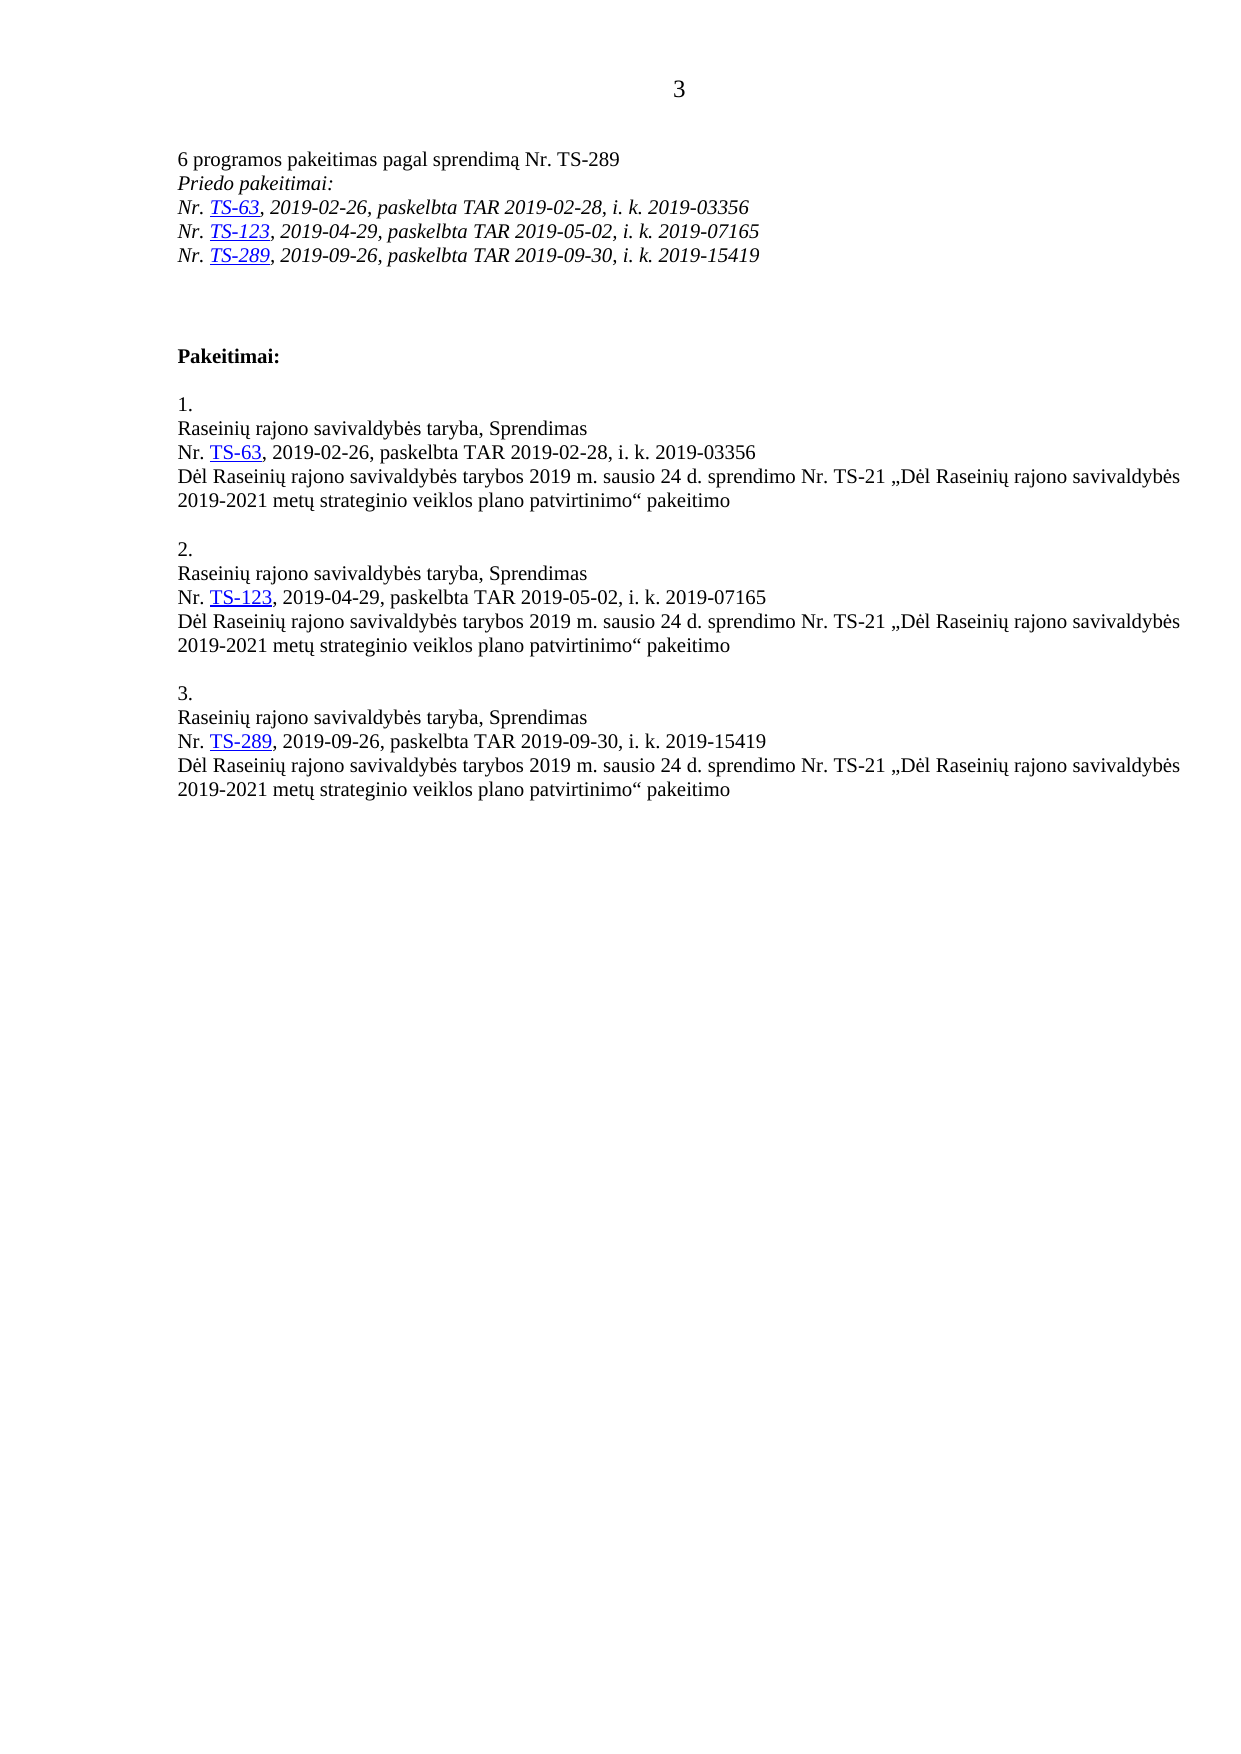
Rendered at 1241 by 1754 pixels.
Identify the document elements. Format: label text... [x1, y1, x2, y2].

text Raseinių rajono savivaldybės taryba, Sprendimas [177, 561, 1181, 585]
text 2. [177, 537, 1181, 561]
text Nr. TS-63, 2019-02-26, paskelbta TAR 2019-02-28, i. k. 2019-03356 [177, 195, 1181, 219]
text Nr. TS-63, 2019-02-26, paskelbta TAR 2019-02-28, i. k. 2019-03356 [177, 440, 1181, 464]
text Nr. TS-123, 2019-04-29, paskelbta TAR 2019-05-02, i. k. 2019-07165 [177, 585, 1181, 609]
text 1. [177, 392, 1181, 416]
text Pakeitimai: [177, 344, 1181, 368]
text 3. [177, 681, 1181, 705]
text Nr. TS-289, 2019-09-26, paskelbta TAR 2019-09-30, i. k. 2019-15419 [177, 729, 1181, 753]
text Dėl Raseinių rajono savivaldybės tarybos 2019 m. sausio 24 d. sprendimo Nr. TS-21 „Dėl Raseinių rajono savivaldybės 2019-2021 metų strateginio veiklos plano patvirtinimo“ pakeitimo [177, 609, 1181, 657]
text Nr. TS-289, 2019-09-26, paskelbta TAR 2019-09-30, i. k. 2019-15419 [177, 243, 1181, 267]
text Dėl Raseinių rajono savivaldybės tarybos 2019 m. sausio 24 d. sprendimo Nr. TS-21 „Dėl Raseinių rajono savivaldybės 2019-2021 metų strateginio veiklos plano patvirtinimo“ pakeitimo [177, 464, 1181, 512]
text Dėl Raseinių rajono savivaldybės tarybos 2019 m. sausio 24 d. sprendimo Nr. TS-21 „Dėl Raseinių rajono savivaldybės 2019-2021 metų strateginio veiklos plano patvirtinimo“ pakeitimo [177, 753, 1181, 801]
text Priedo pakeitimai: [177, 171, 1181, 195]
text Raseinių rajono savivaldybės taryba, Sprendimas [177, 705, 1181, 729]
text Raseinių rajono savivaldybės taryba, Sprendimas [177, 416, 1181, 440]
text 6 programos pakeitimas pagal sprendimą Nr. TS-289 [177, 147, 1181, 171]
text Nr. TS-123, 2019-04-29, paskelbta TAR 2019-05-02, i. k. 2019-07165 [177, 219, 1181, 243]
